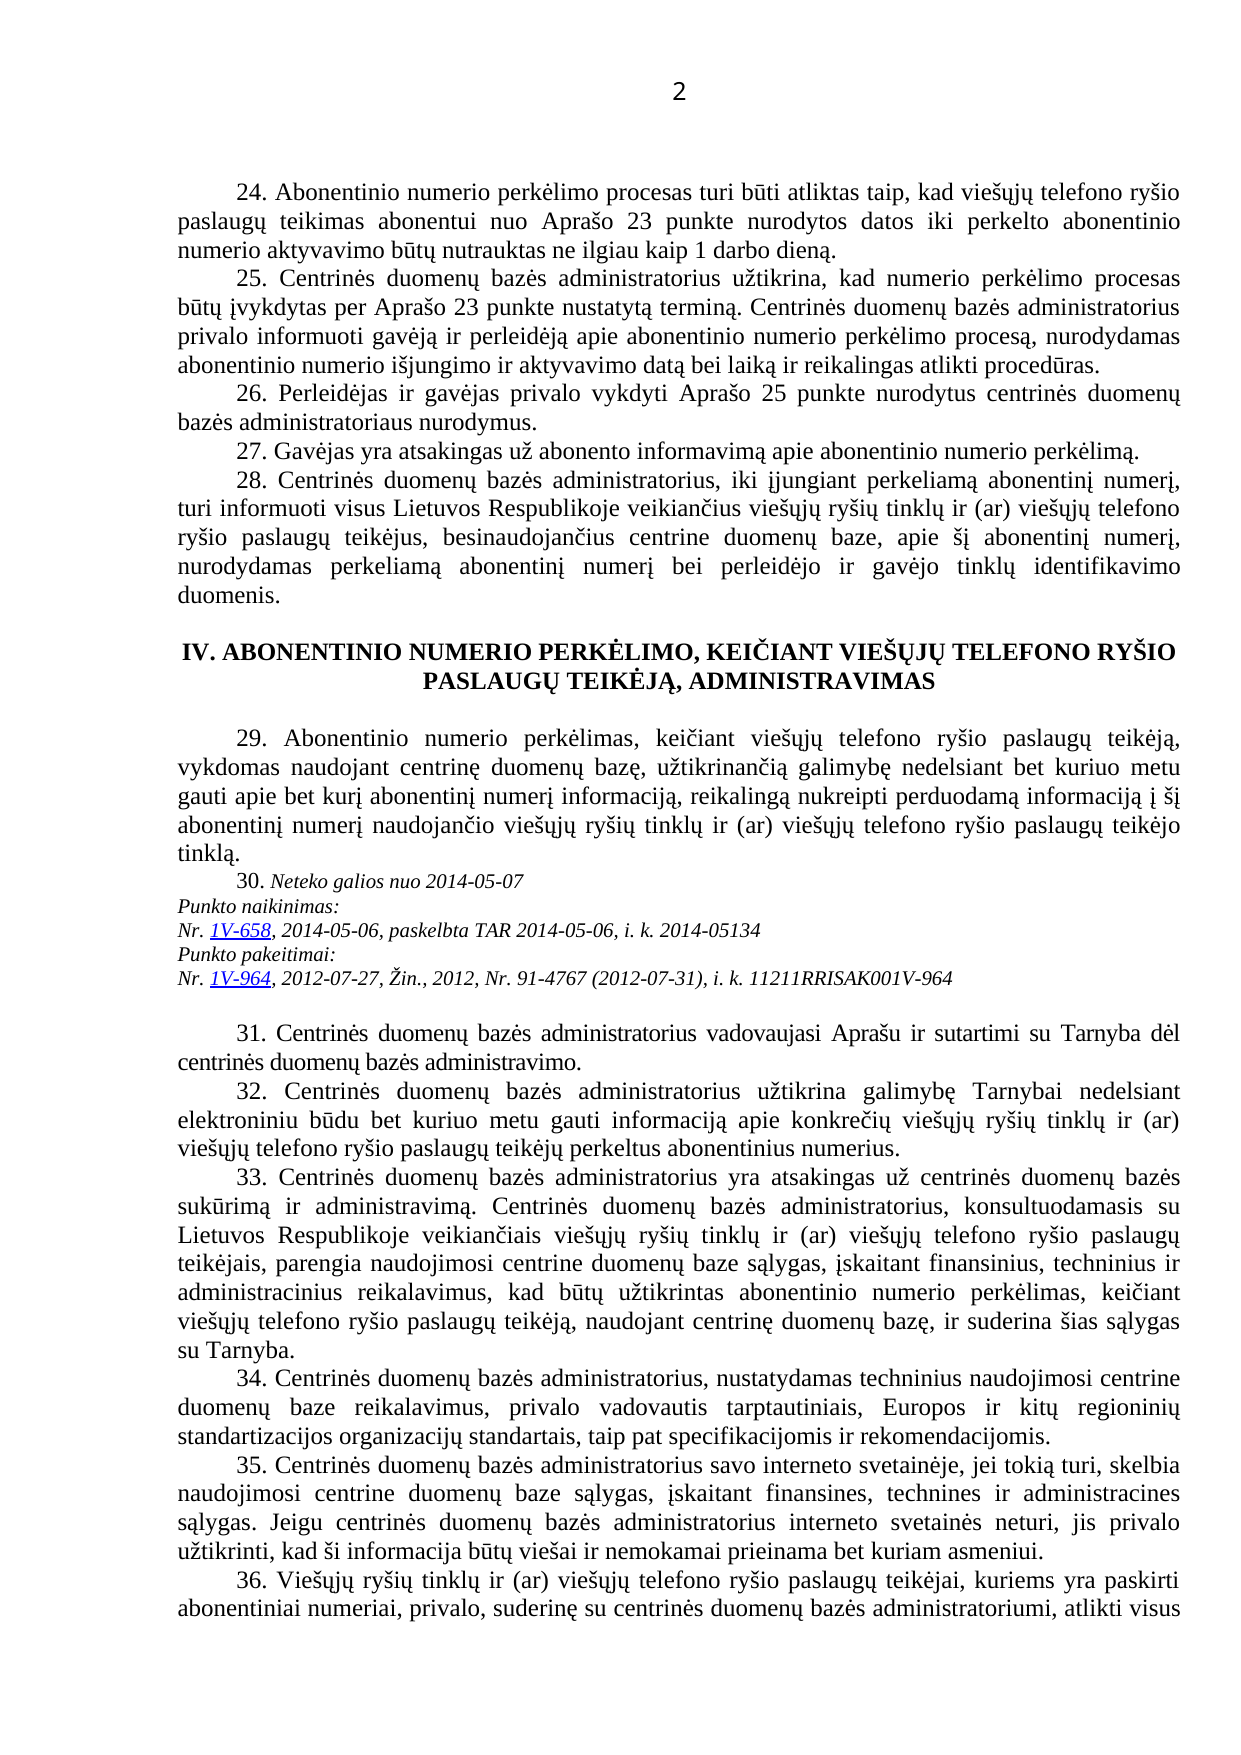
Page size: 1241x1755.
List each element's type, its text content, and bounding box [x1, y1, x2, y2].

text IV. ABONENTINIO NUMERIO PERKĖLIMO, KEIČIANT VIEŠŲJŲ TELEFONO RYŠIO PASLAUGŲ TEIKĖJĄ, ADMINISTRAVIMAS [177, 637, 1181, 695]
text Punkto pakeitimai: [177, 942, 1181, 966]
text 26. Perleidėjas ir gavėjas privalo vykdyti Aprašo 25 punkte nurodytus centrinės duomenų bazės administratoriaus nurodymus. [177, 378, 1181, 436]
text 29. Abonentinio numerio perkėlimas, keičiant viešųjų telefono ryšio paslaugų teikėją, vykdomas naudojant centrinę duomenų bazę, užtikrinančią galimybę nedelsiant bet kuriuo metu gauti apie bet kurį abonentinį numerį informaciją, reikalingą nukreipti perduodamą informaciją į šį abonentinį numerį naudojančio viešųjų ryšių tinklų ir (ar) viešųjų telefono ryšio paslaugų teikėjo tinklą. [177, 723, 1181, 867]
text 35. Centrinės duomenų bazės administratorius savo interneto svetainėje, jei tokią turi, skelbia naudojimosi centrine duomenų baze sąlygas, įskaitant finansines, technines ir administracines sąlygas. Jeigu centrinės duomenų bazės administratorius interneto svetainės neturi, jis privalo užtikrinti, kad ši informacija būtų viešai ir nemokamai prieinama bet kuriam asmeniui. [177, 1450, 1181, 1565]
text Punkto naikinimas: [177, 893, 1181, 918]
text 34. Centrinės duomenų bazės administratorius, nustatydamas techninius naudojimosi centrine duomenų baze reikalavimus, privalo vadovautis tarptautiniais, Europos ir kitų regioninių standartizacijos organizacijų standartais, taip pat specifikacijomis ir rekomendacijomis. [177, 1363, 1181, 1450]
text 24. Abonentinio numerio perkėlimo procesas turi būti atliktas taip, kad viešųjų telefono ryšio paslaugų teikimas abonentui nuo Aprašo 23 punkte nurodytos datos iki perkelto abonentinio numerio aktyvavimo būtų nutrauktas ne ilgiau kaip 1 darbo dieną. [177, 177, 1181, 263]
text Nr. 1V-964, 2012-07-27, Žin., 2012, Nr. 91-4767 (2012-07-31), i. k. 11211RRISAK001V-964 [177, 966, 1181, 990]
text 28. Centrinės duomenų bazės administratorius, iki įjungiant perkeliamą abonentinį numerį, turi informuoti visus Lietuvos Respublikoje veikiančius viešųjų ryšių tinklų ir (ar) viešųjų telefono ryšio paslaugų teikėjus, besinaudojančius centrine duomenų baze, apie šį abonentinį numerį, nurodydamas perkeliamą abonentinį numerį bei perleidėjo ir gavėjo tinklų identifikavimo duomenis. [177, 465, 1181, 608]
text 33. Centrinės duomenų bazės administratorius yra atsakingas už centrinės duomenų bazės sukūrimą ir administravimą. Centrinės duomenų bazės administratorius, konsultuodamasis su Lietuvos Respublikoje veikiančiais viešųjų ryšių tinklų ir (ar) viešųjų telefono ryšio paslaugų teikėjais, parengia naudojimosi centrine duomenų baze sąlygas, įskaitant finansinius, techninius ir administracinius reikalavimus, kad būtų užtikrintas abonentinio numerio perkėlimas, keičiant viešųjų telefono ryšio paslaugų teikėją, naudojant centrinę duomenų bazę, ir suderina šias sąlygas su Tarnyba. [177, 1162, 1181, 1363]
text 25. Centrinės duomenų bazės administratorius užtikrina, kad numerio perkėlimo procesas būtų įvykdytas per Aprašo 23 punkte nustatytą terminą. Centrinės duomenų bazės administratorius privalo informuoti gavėją ir perleidėją apie abonentinio numerio perkėlimo procesą, nurodydamas abonentinio numerio išjungimo ir aktyvavimo datą bei laiką ir reikalingas atlikti procedūras. [177, 263, 1181, 378]
text 31. Centrinės duomenų bazės administratorius vadovaujasi Aprašu ir sutartimi su Tarnyba dėl centrinės duomenų bazės administravimo. [177, 1018, 1181, 1076]
text Nr. 1V-658, 2014-05-06, paskelbta TAR 2014-05-06, i. k. 2014-05134 [177, 918, 1181, 942]
text 36. Viešųjų ryšių tinklų ir (ar) viešųjų telefono ryšio paslaugų teikėjai, kuriems yra paskirti abonentiniai numeriai, privalo, suderinę su centrinės duomenų bazės administratoriumi, atlikti visus [177, 1565, 1181, 1622]
text 32. Centrinės duomenų bazės administratorius užtikrina galimybę Tarnybai nedelsiant elektroniniu būdu bet kuriuo metu gauti informaciją apie konkrečių viešųjų ryšių tinklų ir (ar) viešųjų telefono ryšio paslaugų teikėjų perkeltus abonentinius numerius. [177, 1076, 1181, 1162]
text 30. Neteko galios nuo 2014-05-07 [177, 867, 1181, 893]
text 27. Gavėjas yra atsakingas už abonento informavimą apie abonentinio numerio perkėlimą. [177, 436, 1181, 465]
